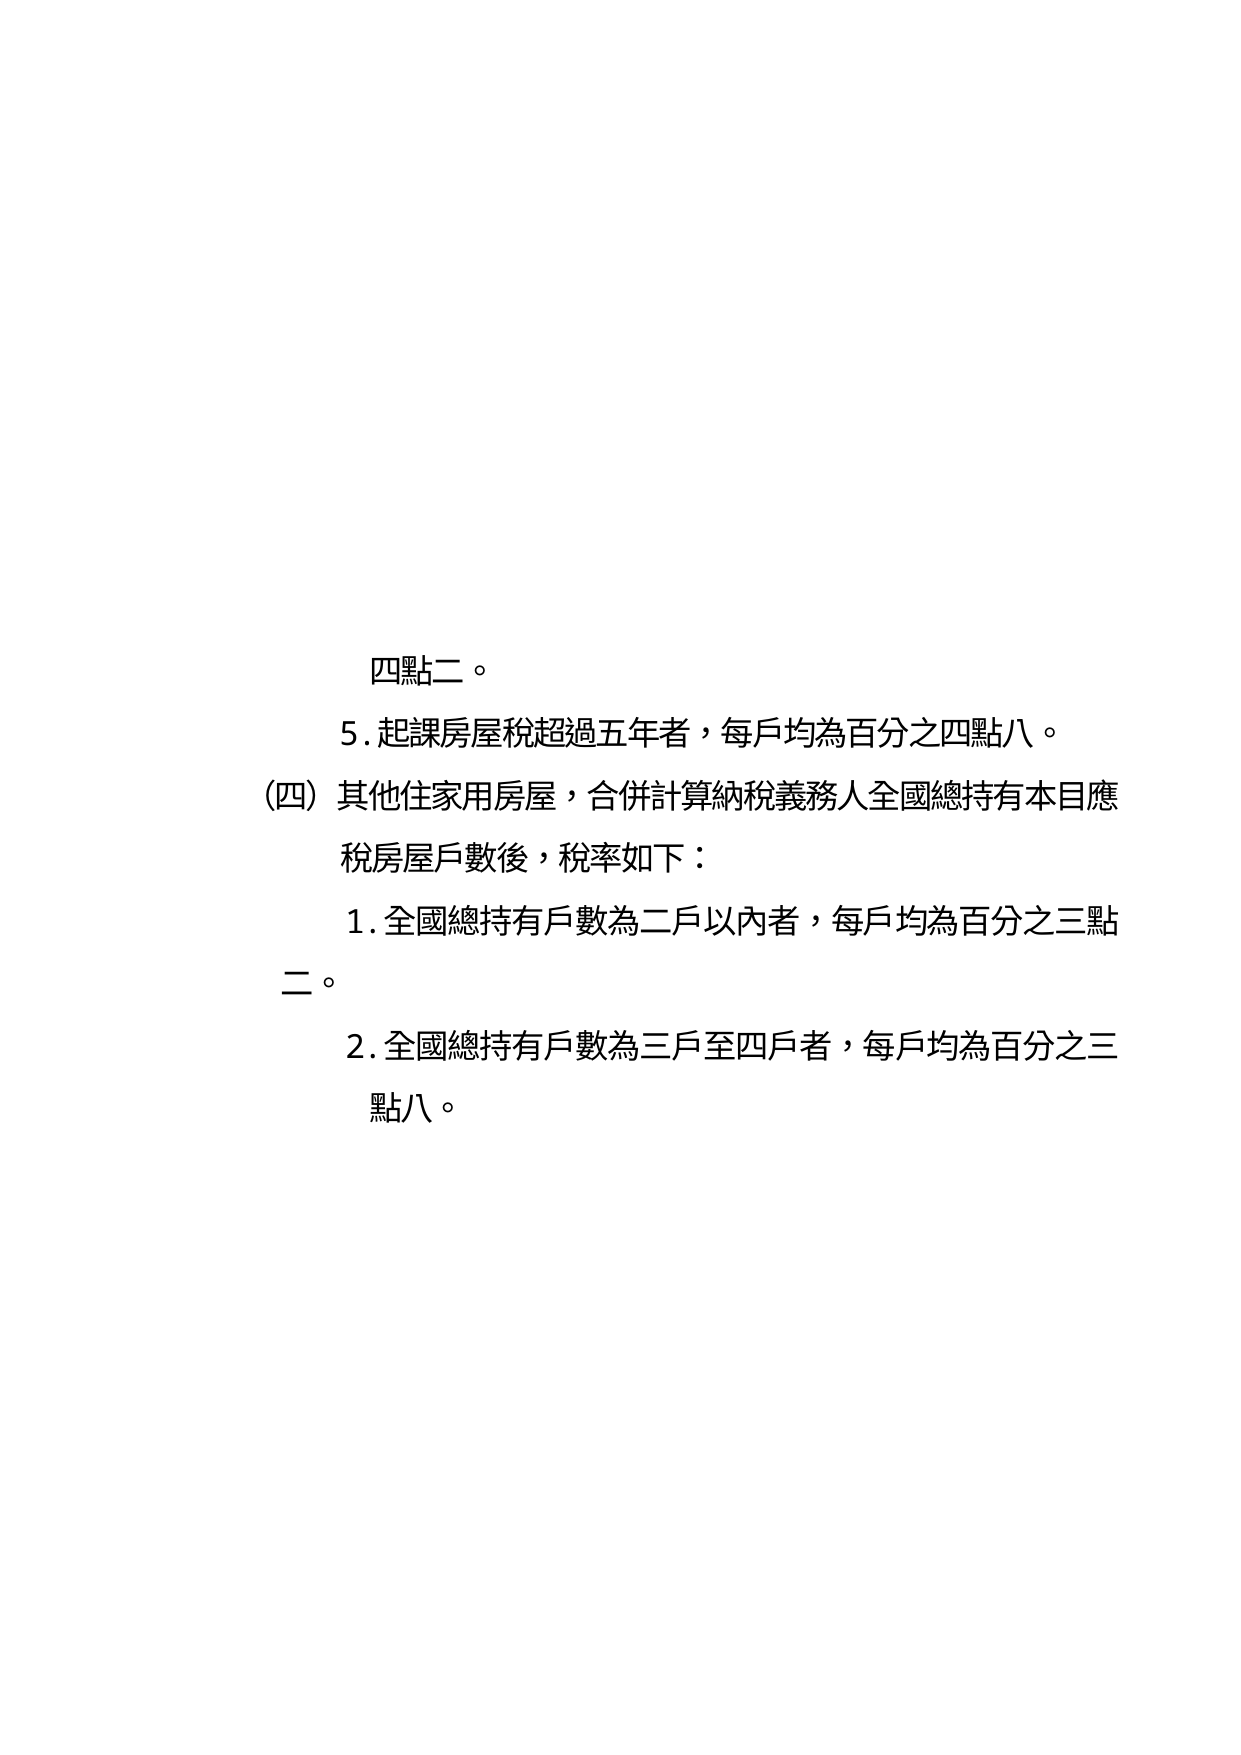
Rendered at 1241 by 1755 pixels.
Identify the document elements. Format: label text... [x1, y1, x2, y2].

text （四）其他住家用房屋，合併計算納稅義務人全國總持有本目應稅房屋戶數後，稅率如下： [118, 752, 1122, 877]
text 2.全國總持有戶數為三戶至四戶者，每戶均為百分之三點八。 [118, 1002, 1122, 1127]
text 四點二。 [118, 627, 1122, 689]
text 1.全國總持有戶數為二戶以內者，每戶均為百分之三點二。 [118, 877, 1122, 1002]
text 5.起課房屋稅超過五年者，每戶均為百分之四點八。 [118, 689, 1122, 752]
